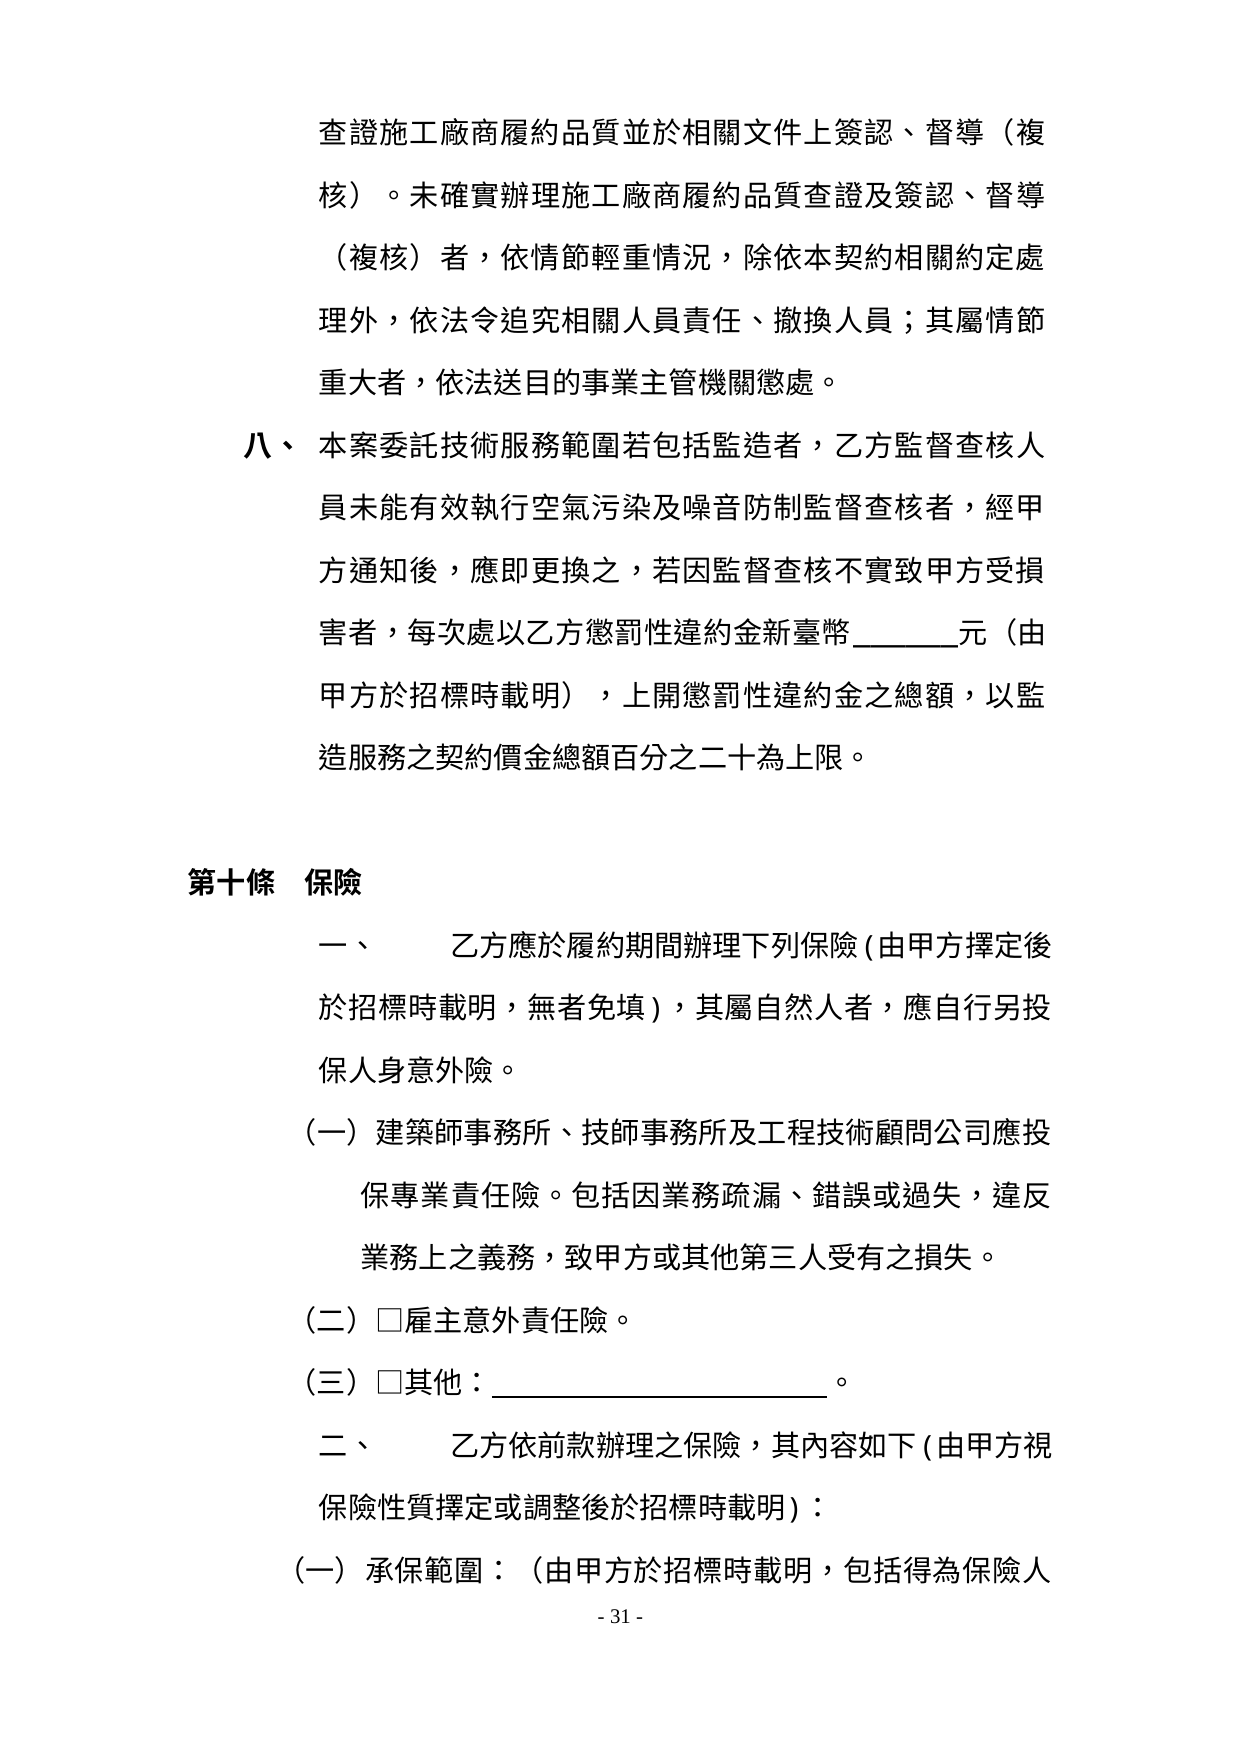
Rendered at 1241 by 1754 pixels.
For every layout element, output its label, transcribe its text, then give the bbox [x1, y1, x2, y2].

text （三）□其他： 。 [287, 1339, 1053, 1402]
list 乙方依前款辦理之保險，其內容如下(由甲方視保險性質擇定或調整後於招標時載明)： [319, 1402, 1053, 1527]
text （一）建築師事務所、技師事務所及工程技術顧問公司應投保專業責任險。包括因業務疏漏、錯誤或過失，違反業務上之義務，致甲方或其他第三人受有之損失。 [287, 1089, 1053, 1277]
list 乙方應於履約期間辦理下列保險(由甲方擇定後於招標時載明，無者免填)，其屬自然人者，應自行另投保人身意外險。 [319, 902, 1053, 1089]
text 第十條 保險 [187, 839, 1053, 902]
list 本案委託技術服務範圍若包括監造者，乙方監督查核人員未能有效執行空氣污染及噪音防制監督查核者，經甲方通知後，應即更換之，若因監督查核不實致甲方受損害者，每次處以乙方懲罰性違約金新臺幣______元（由甲方於招標時載明），上開懲罰性違約金之總額，以監造服務之契約價金總額百分之二十為上限。 [244, 402, 1047, 777]
text （二）□雇主意外責任險。 [287, 1277, 1053, 1339]
list 監造計畫內涉及結構安全及隱蔽部分之各項重要施工作業監造檢驗停留點（含安全衛生事項），乙方之建築師、技師或其他依法令、契約應到場執行業務人員，須到場查證施工廠商履約品質並於相關文件上簽認、督導（複核）。未確實辦理施工廠商履約品質查證及簽認、督導（複核）者，依情節輕重情況，除依本契約相關約定處理外，依法令追究相關人員責任、撤換人員；其屬情節重大者，依法送目的事業主管機關懲處。 [244, 89, 1047, 402]
list 承保範圍：（由甲方於招標時載明，包括得為保險人 [276, 1527, 1053, 1589]
